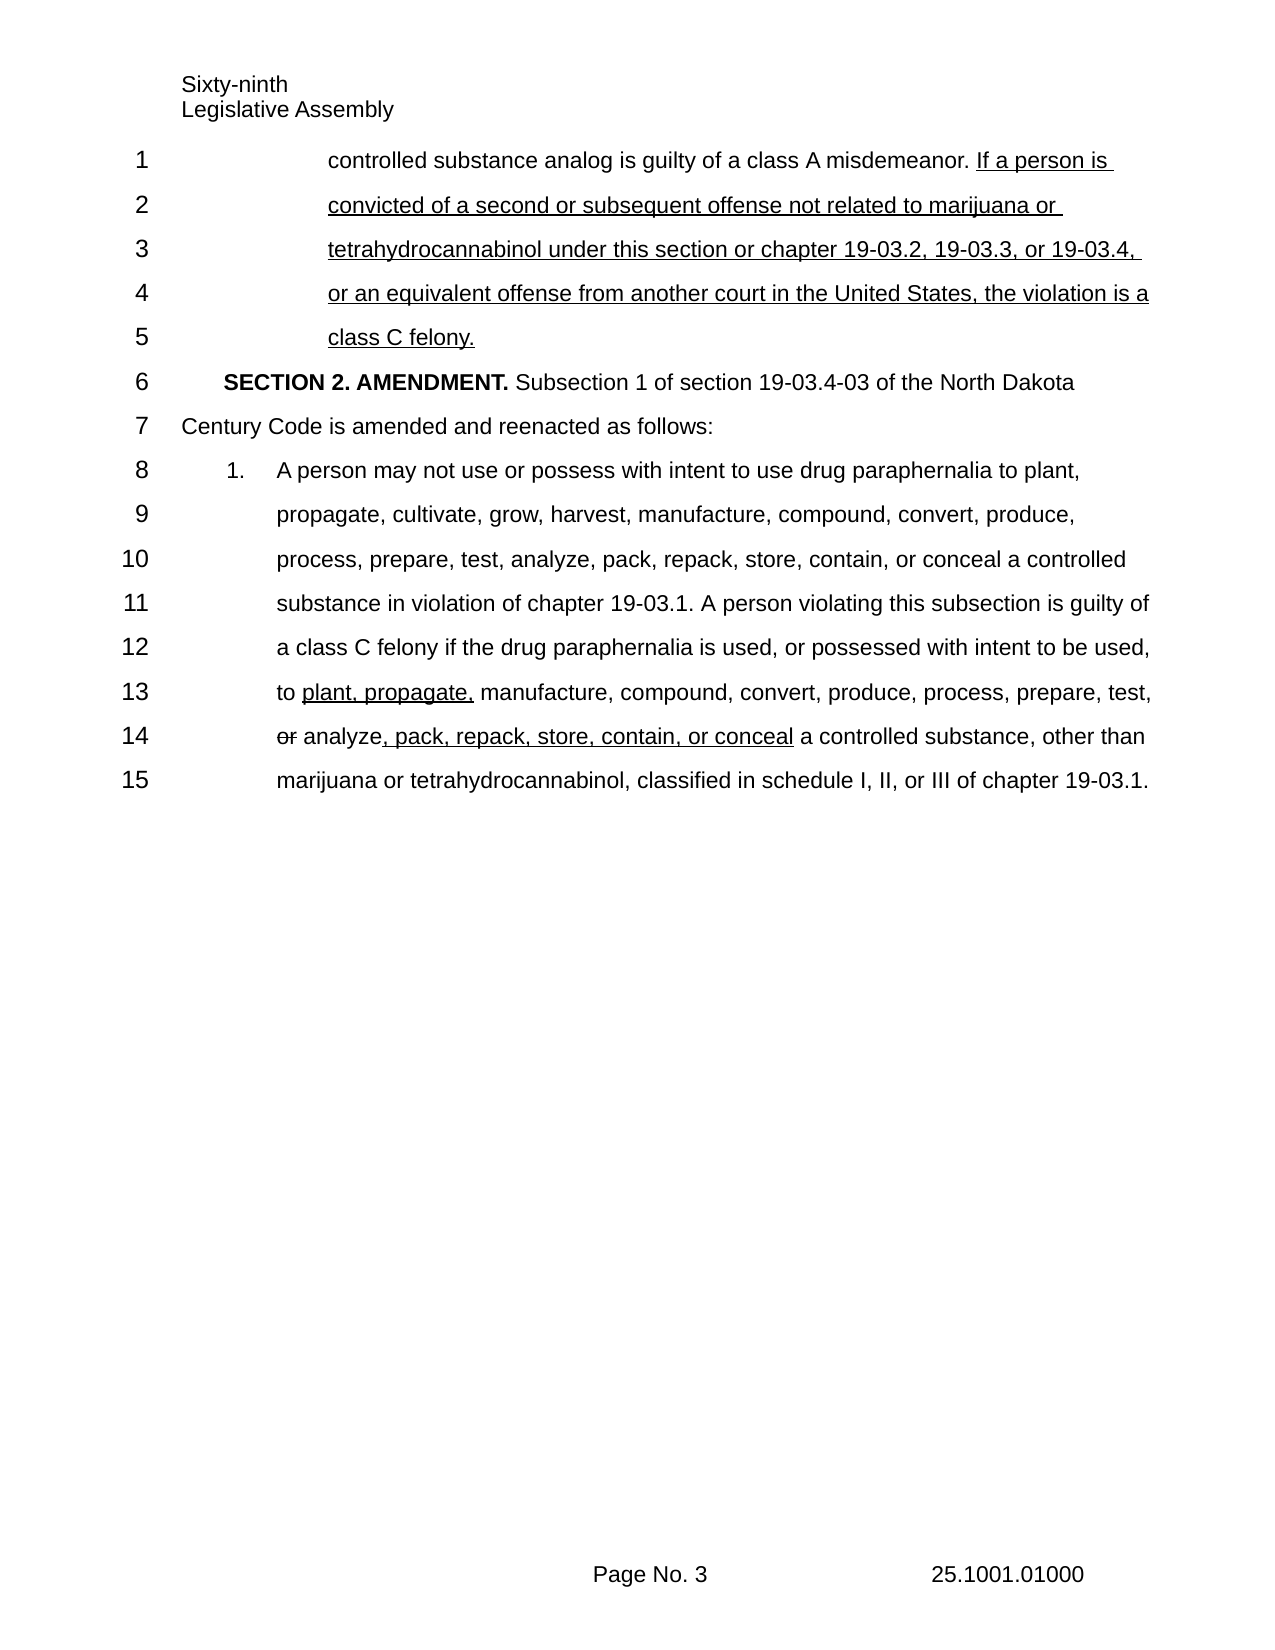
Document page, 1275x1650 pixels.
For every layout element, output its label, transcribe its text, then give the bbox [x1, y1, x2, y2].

text 1. A person may not use or possess with intent to use drug paraphernalia to plant, propagate, cultivate, grow, harvest, manufacture, compound, convert, produce, process, prepare, test, analyze, pack, repack, store, contain, or conceal a controlled substance in violation of chapter 19‑03.1. A person violating this subsection is guilty of a class C felony if the drug paraphernalia is used, or possessed with intent to be used, to plant, propagate, manufacture, compound, convert, produce, process, prepare, test, or analyze, pack, repack, store, contain, or conceal a controlled substance, other than marijuana or tetrahydrocannabinol, classified in schedule I, II, or III of chapter 19‑03.1. [181, 443, 1154, 797]
text SECTION 2. AMENDMENT. Subsection 1 of section 19‑03.4‑03 of the North Dakota Century Code is amended and reenacted as follows: [181, 355, 1154, 443]
text controlled substance analog is guilty of a class A misdemeanor. If a person is convicted of a second or subsequent offense not related to marijuana or tetrahydrocannabinol under this section or chapter 19‑03.2, 19‑03.3, or 19‑03.4, or an equivalent offense from another court in the United States, the violation is a class C felony. [181, 133, 1154, 355]
